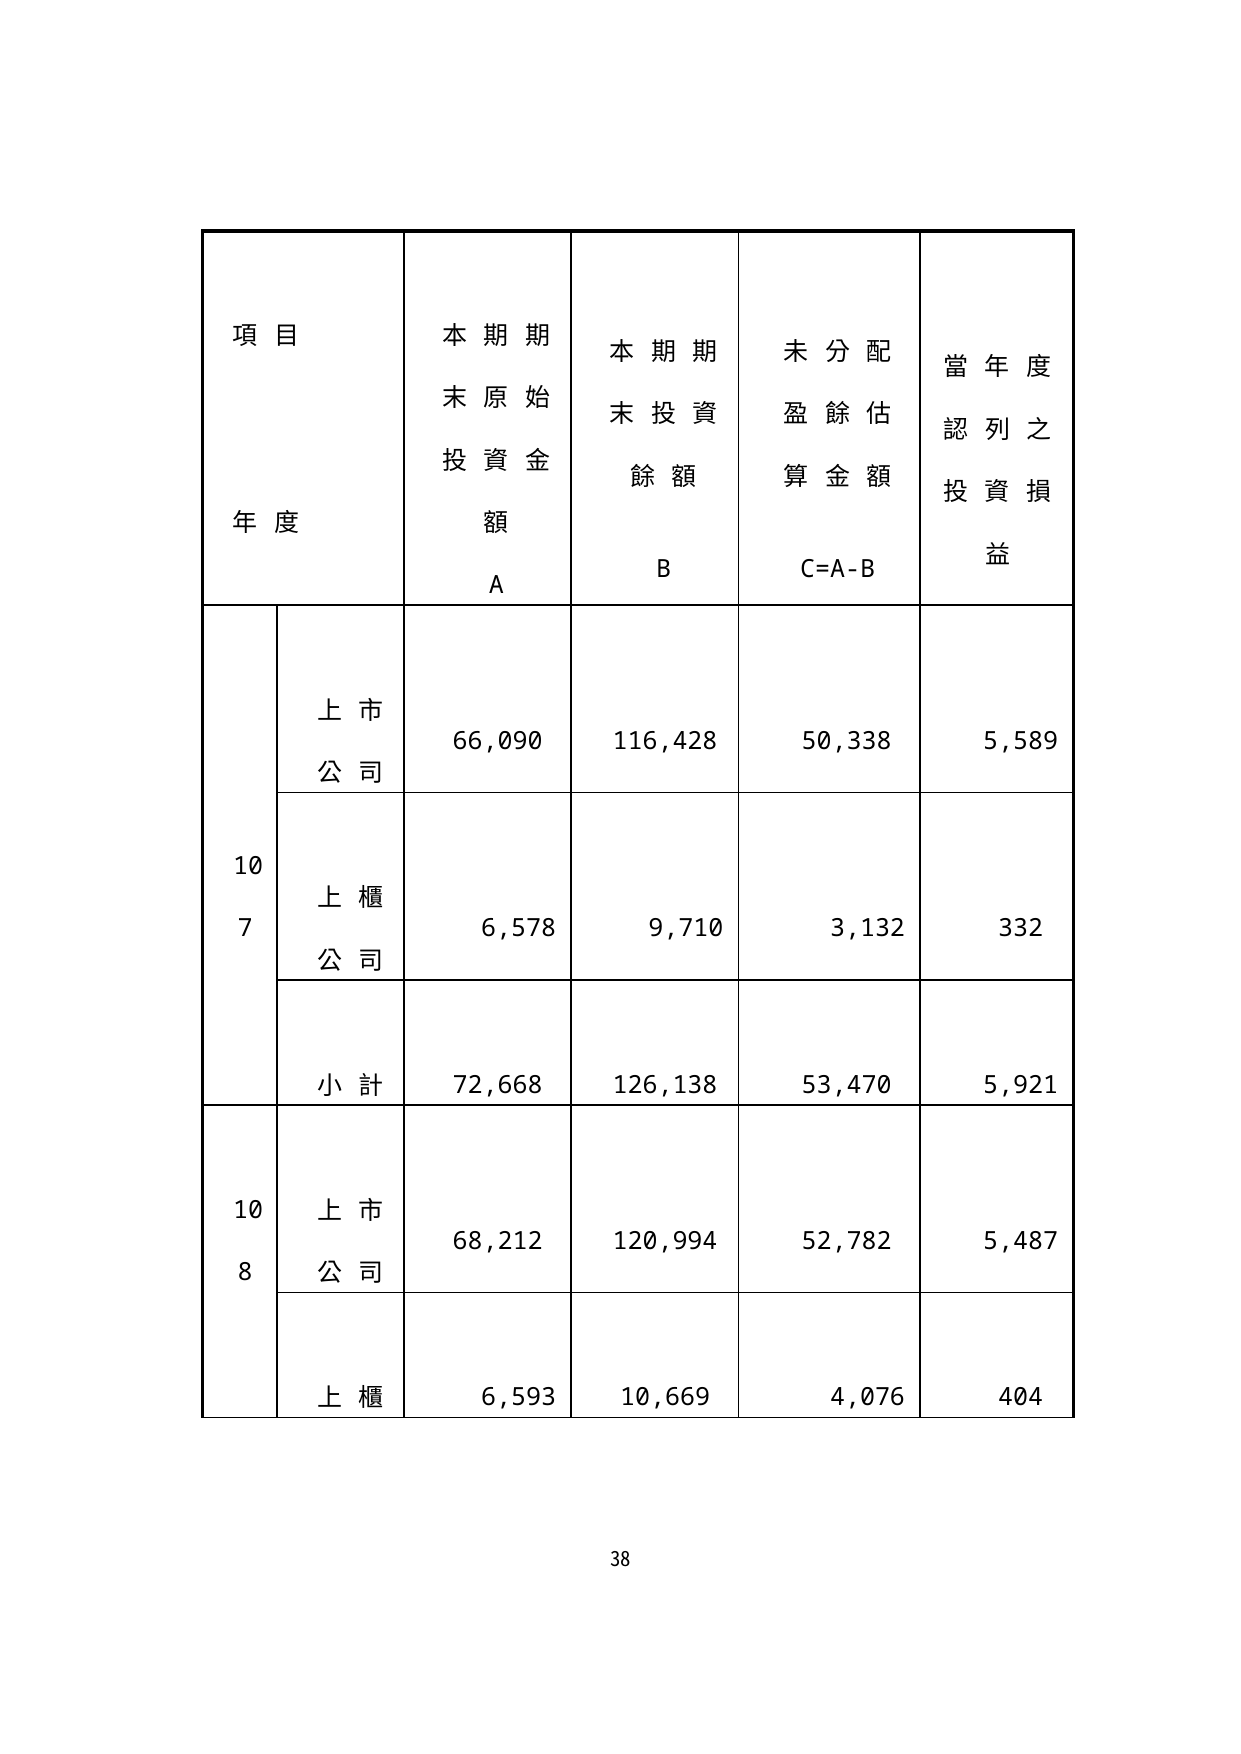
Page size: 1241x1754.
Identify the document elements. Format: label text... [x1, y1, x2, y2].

table_header 未分配盈餘估算金額 C=A-B [739, 233, 919, 604]
table_cell 72,668 [405, 981, 570, 1104]
table_cell 107 [204, 606, 276, 1104]
table_cell 5,487 [921, 1106, 1072, 1292]
table_cell 小計 [278, 981, 403, 1104]
table_cell 68,212 [405, 1106, 570, 1292]
table_cell 上市公司 [278, 1106, 403, 1292]
table_cell 6,593 [405, 1293, 570, 1417]
table_cell 50,338 [739, 606, 919, 792]
table_cell 上櫃 [278, 1293, 403, 1417]
table_cell 3,132 [739, 793, 919, 979]
table_cell 116,428 [572, 606, 738, 792]
table_cell 66,090 [405, 606, 570, 792]
table_cell 4,076 [739, 1293, 919, 1417]
table_header 本期期末原始投資金額 A [405, 233, 570, 604]
table_cell 108 [204, 1106, 276, 1417]
table_header 本期期末投資餘額 B [572, 233, 738, 604]
table_cell 126,138 [572, 981, 738, 1104]
table_header 項目 年度 [204, 233, 403, 604]
table_cell 6,578 [405, 793, 570, 979]
table_cell 332 [921, 793, 1072, 979]
table_cell 上櫃公司 [278, 793, 403, 979]
table_cell 5,589 [921, 606, 1072, 792]
table_cell 10,669 [572, 1293, 738, 1417]
table_cell 53,470 [739, 981, 919, 1104]
table_cell 52,782 [739, 1106, 919, 1292]
table_cell 404 [921, 1293, 1072, 1417]
table_cell 9,710 [572, 793, 738, 979]
table_cell 5,921 [921, 981, 1072, 1104]
table_cell 120,994 [572, 1106, 738, 1292]
table_header 當年度認列之投資損益 [921, 233, 1072, 604]
table_cell 上市公司 [278, 606, 403, 792]
